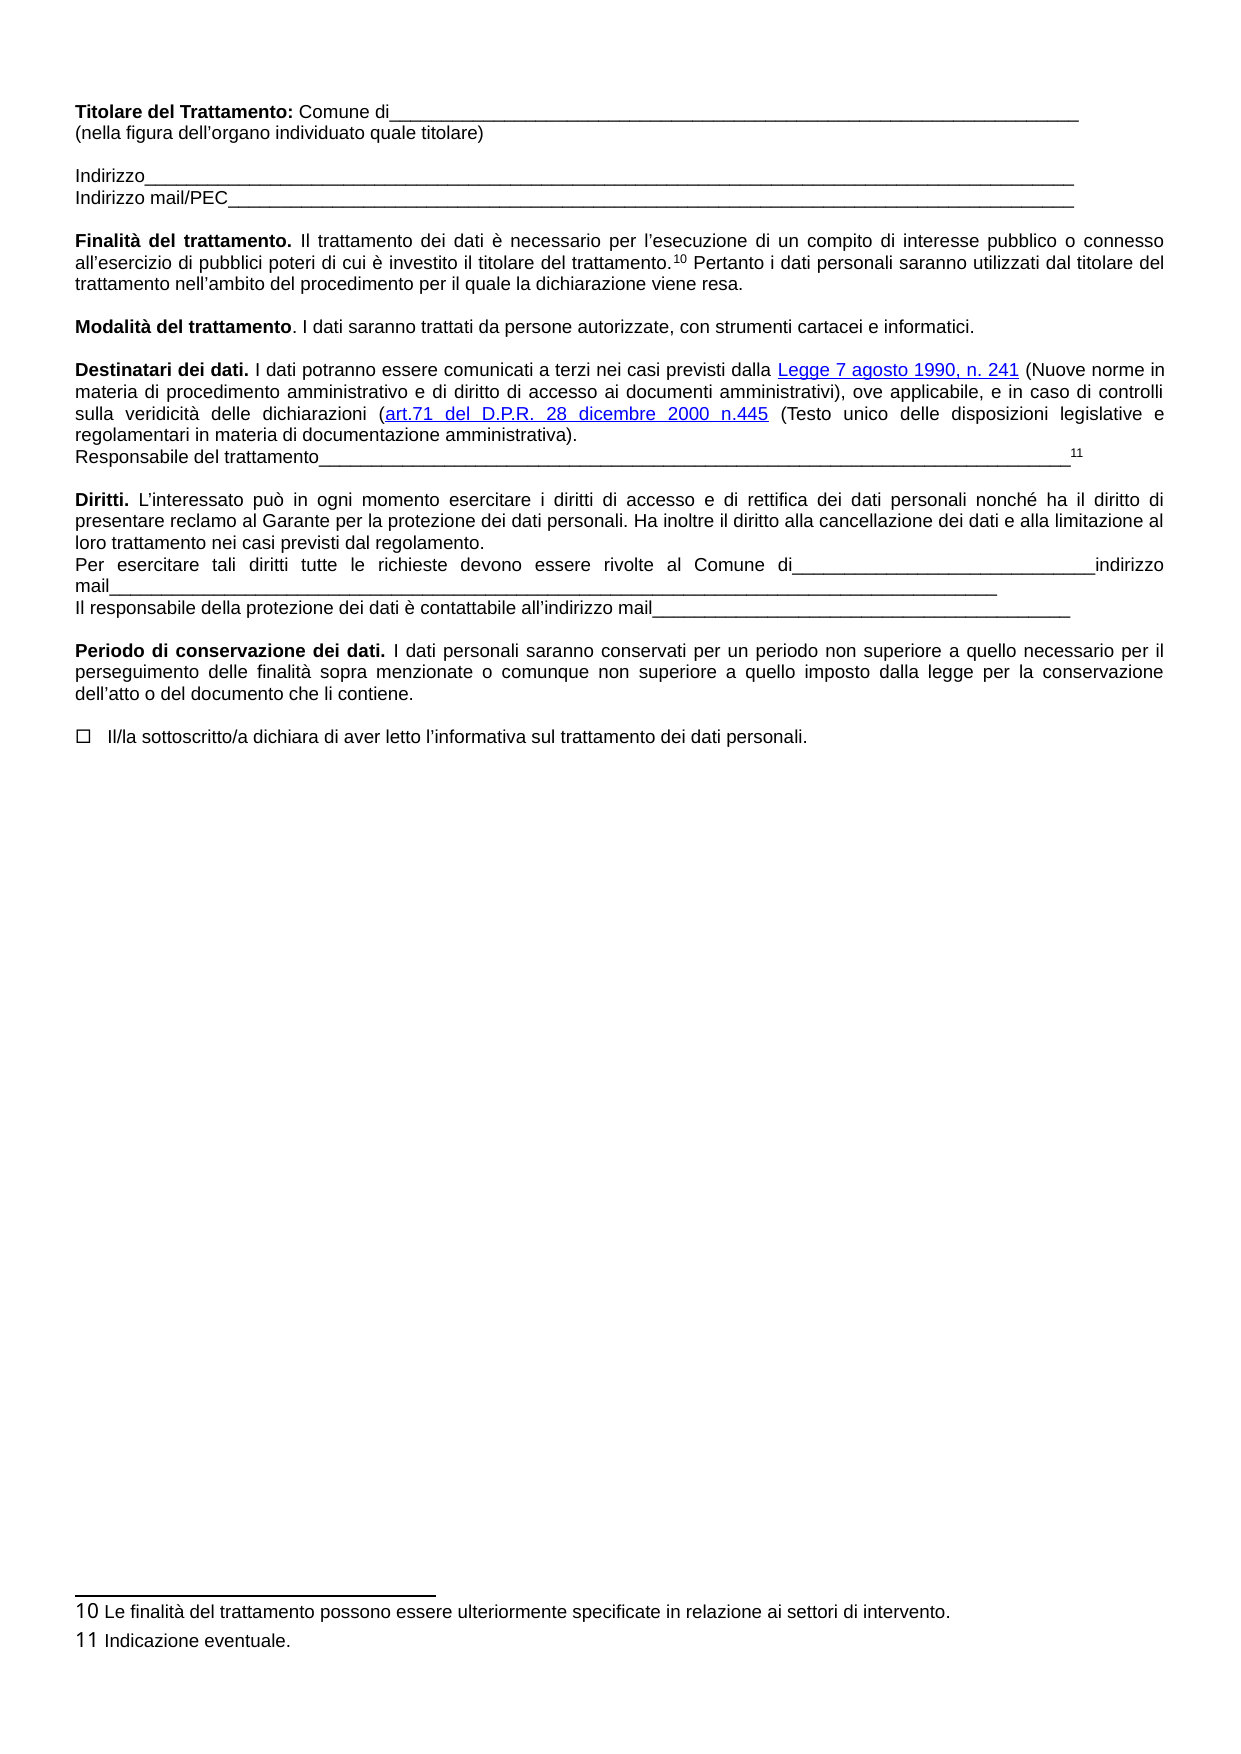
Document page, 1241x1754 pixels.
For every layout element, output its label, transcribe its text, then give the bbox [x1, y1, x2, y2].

text Indicazione eventuale. [75, 1625, 1165, 1653]
text Destinatari dei dati. I dati potranno essere comunicati a terzi nei casi previsti dalla Legge 7 agosto 1990, n. 241 (Nuove norme in materia di procedimento amministrativo e di diritto di accesso ai documenti amministrativi), ove applicabile, e in caso di controlli sulla veridicità delle dichiarazioni (art.71 del D.P.R. 28 dicembre 2000 n.445 (Testo unico delle disposizioni legislative e regolamentari in materia di documentazione amministrativa). [75, 359, 1165, 446]
text Modalità del trattamento. I dati saranno trattati da persone autorizzate, con strumenti cartacei e informatici. [75, 316, 1165, 338]
text  Il/la sottoscritto/a dichiara di aver letto l’informativa sul trattamento dei dati personali. [75, 726, 1165, 747]
text Le finalità del trattamento possono essere ulteriormente specificate in relazione ai settori di intervento. [75, 1597, 1165, 1625]
text Il responsabile della protezione dei dati è contattabile all’indirizzo mail________________________________________ [75, 596, 1165, 618]
text Periodo di conservazione dei dati. I dati personali saranno conservati per un periodo non superiore a quello necessario per il perseguimento delle finalità sopra menzionate o comunque non superiore a quello imposto dalla legge per la conservazione dell’atto o del documento che li contiene. [75, 639, 1165, 704]
text Responsabile del trattamento________________________________________________________________________ [75, 446, 1165, 467]
text Indirizzo_________________________________________________________________________________________ [75, 165, 1165, 187]
text Titolare del Trattamento: Comune di__________________________________________________________________ [75, 101, 1165, 122]
text (nella figura dell’organo individuato quale titolare) [75, 122, 1165, 144]
text Indirizzo mail/PEC_________________________________________________________________________________ [75, 187, 1165, 208]
text Per esercitare tali diritti tutte le richieste devono essere rivolte al Comune di_____________________________indirizzo mail_____________________________________________________________________________________ [75, 553, 1165, 596]
text Finalità del trattamento. Il trattamento dei dati è necessario per l’esecuzione di un compito di interesse pubblico o connesso all’esercizio di pubblici poteri di cui è investito il titolare del trattamento. Pertanto i dati personali saranno utilizzati dal titolare del trattamento nell’ambito del procedimento per il quale la dichiarazione viene resa. [75, 230, 1165, 294]
text Diritti. L’interessato può in ogni momento esercitare i diritti di accesso e di rettifica dei dati personali nonché ha il diritto di presentare reclamo al Garante per la protezione dei dati personali. Ha inoltre il diritto alla cancellazione dei dati e alla limitazione al loro trattamento nei casi previsti dal regolamento. [75, 489, 1165, 553]
